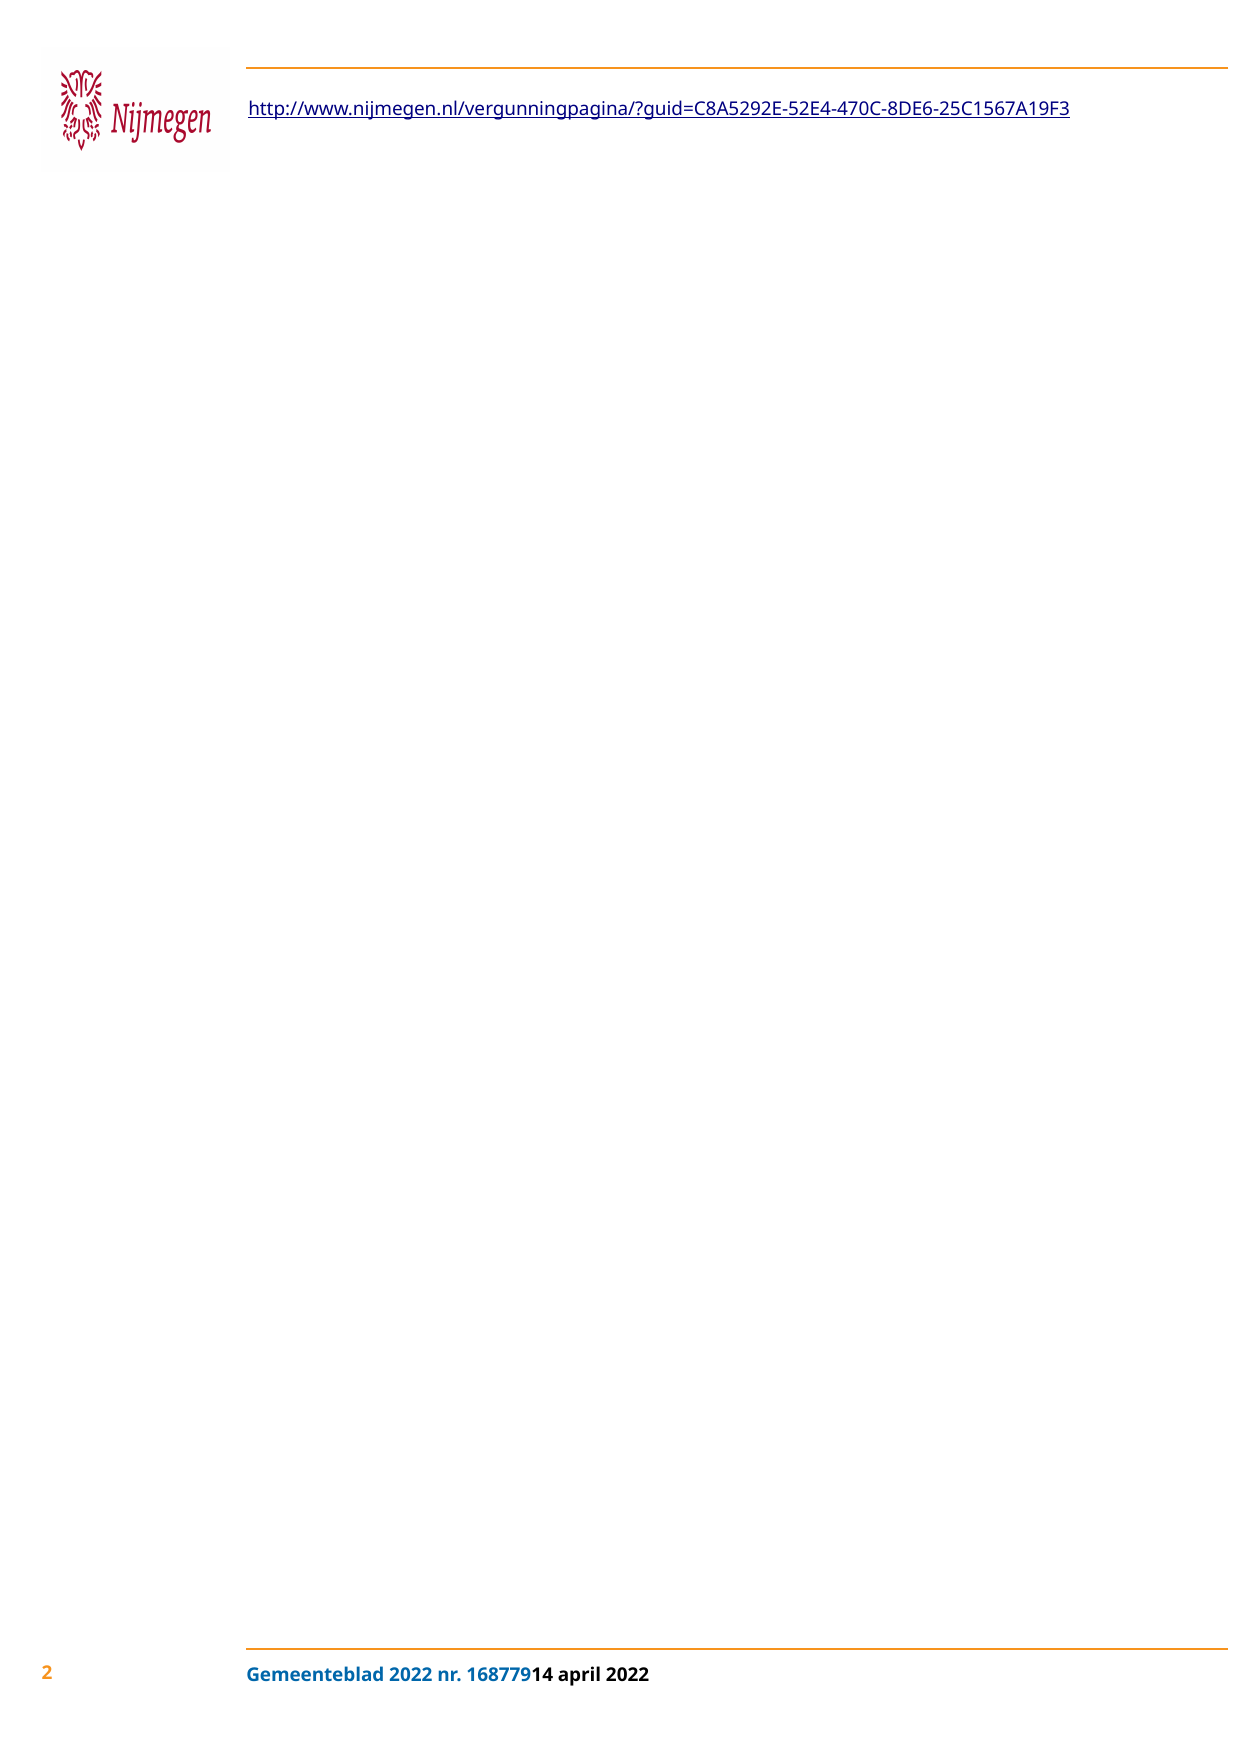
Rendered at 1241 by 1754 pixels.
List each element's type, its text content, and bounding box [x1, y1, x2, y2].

picture [41, 47, 231, 172]
text http://www.nijmegen.nl/vergunningpagina/?guid=C8A5292E-52E4-470C-8DE6-25C1567A19F3 [248, 95, 1152, 121]
